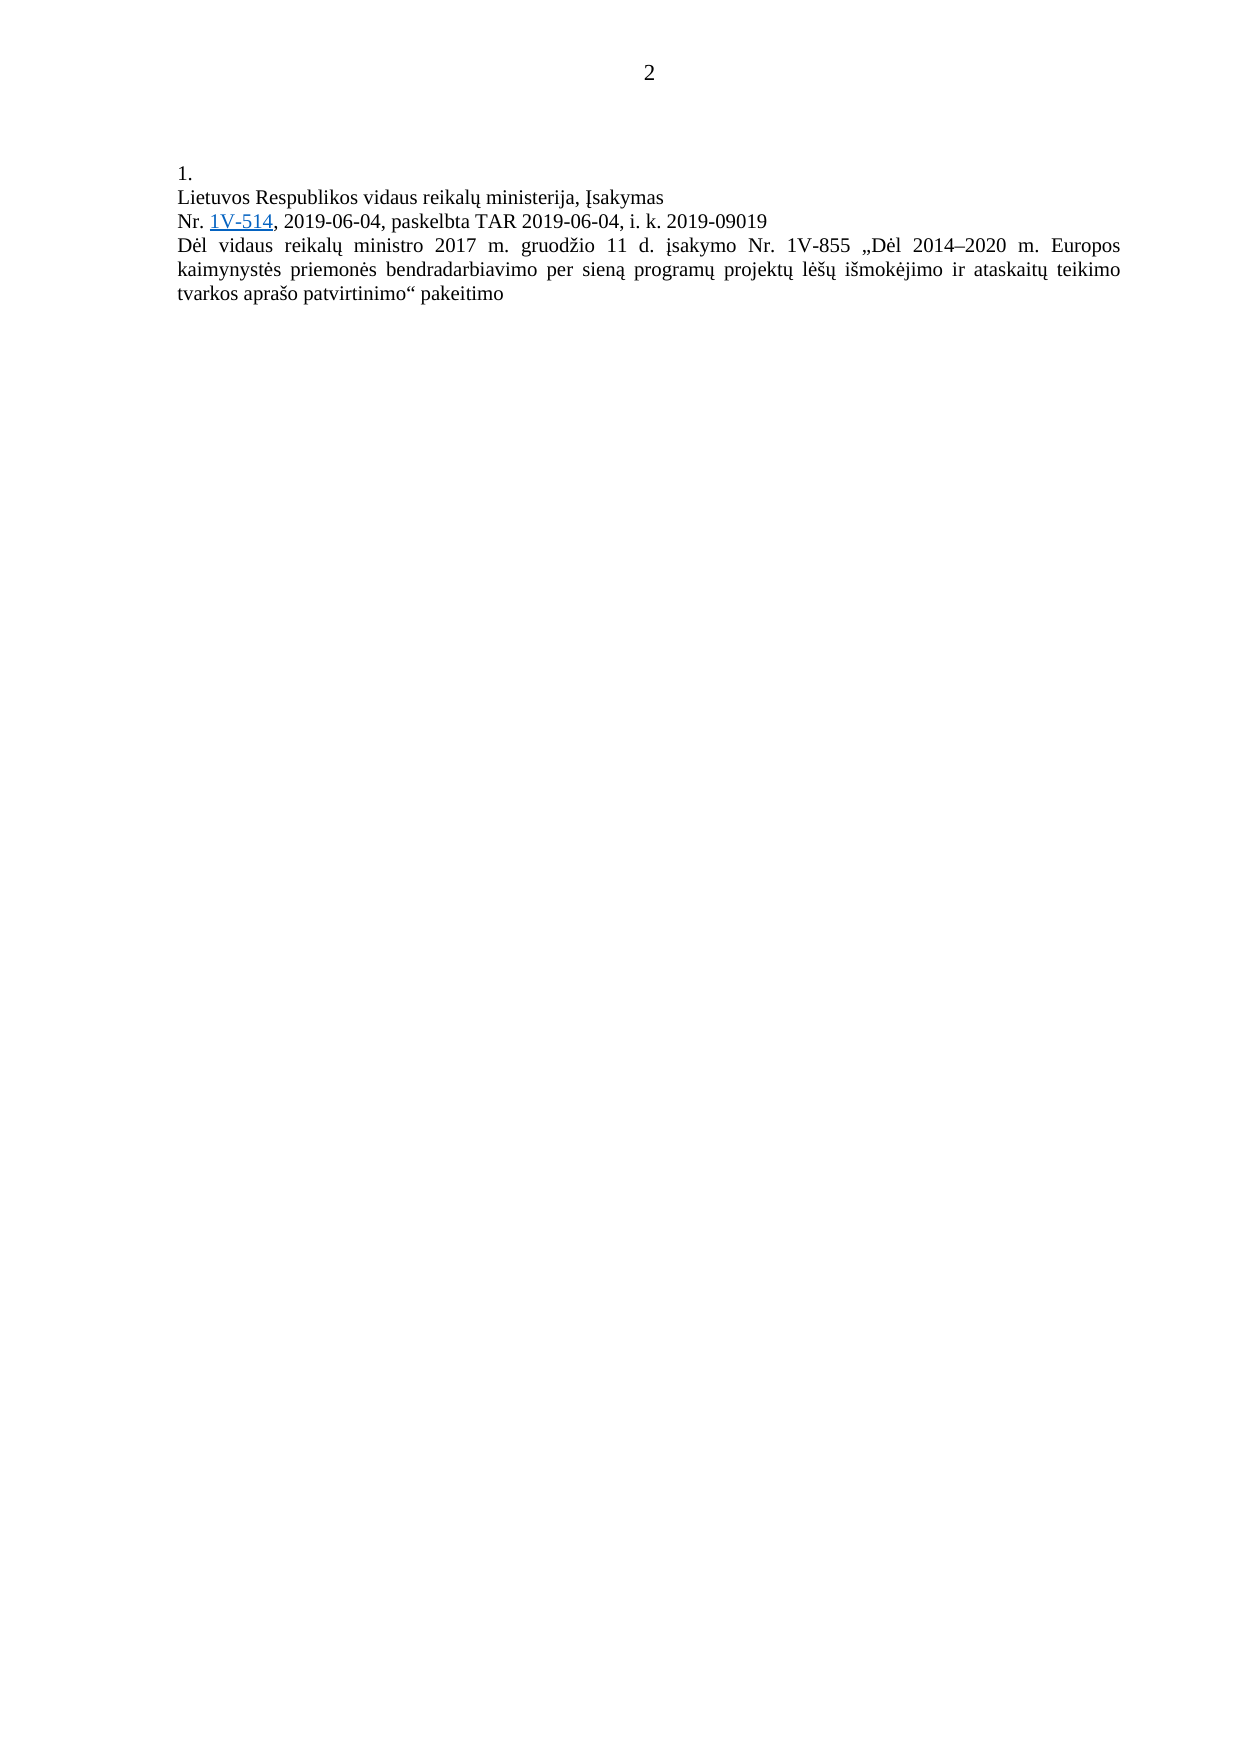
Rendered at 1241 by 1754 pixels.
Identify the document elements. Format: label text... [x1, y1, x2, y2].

text Lietuvos Respublikos vidaus reikalų ministerija, Įsakymas [177, 184, 1122, 209]
text Dėl vidaus reikalų ministro 2017 m. gruodžio 11 d. įsakymo Nr. 1V-855 „Dėl 2014–2020 m. Europos kaimynystės priemonės bendradarbiavimo per sieną programų projektų lėšų išmokėjimo ir ataskaitų teikimo tvarkos aprašo patvirtinimo“ pakeitimo [177, 233, 1122, 305]
text Nr. 1V-514, 2019-06-04, paskelbta TAR 2019-06-04, i. k. 2019-09019 [177, 209, 1122, 233]
text 1. [177, 161, 1122, 184]
